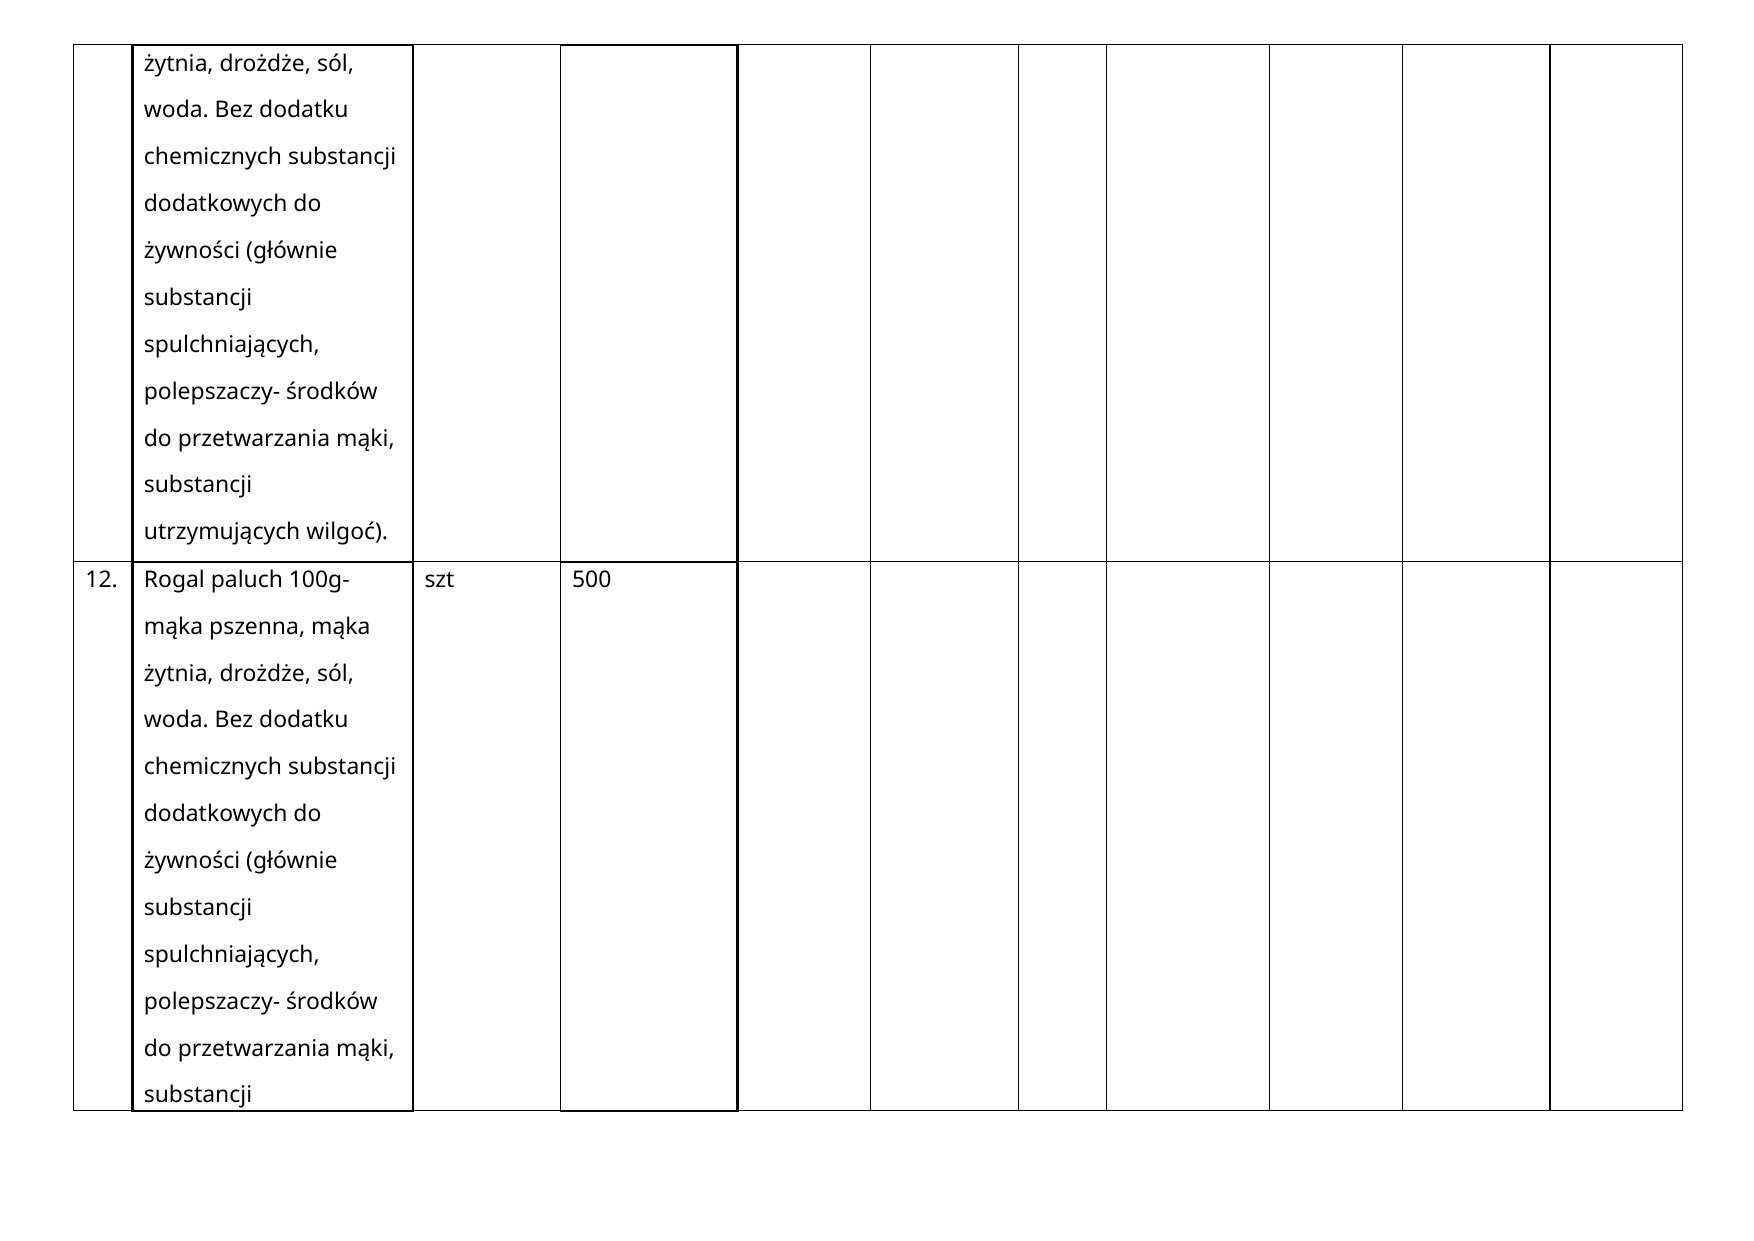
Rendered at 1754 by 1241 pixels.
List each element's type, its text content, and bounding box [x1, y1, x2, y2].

table_cell [739, 45, 870, 561]
table_cell szt [414, 562, 560, 1110]
table_cell [1270, 45, 1402, 561]
table_cell [1019, 45, 1106, 561]
table_cell [74, 45, 131, 561]
table_cell [871, 562, 1018, 1110]
table_cell [1403, 45, 1549, 561]
table_cell [1019, 562, 1106, 1110]
table_cell [871, 45, 1018, 561]
table_cell [1107, 562, 1269, 1110]
table_cell Rogal paluch 100g- mąka pszenna, mąka żytnia, drożdże, sól, woda. Bez dodatku chemicznych substancji dodatkowych do żywności (głównie substancji spulchniających, polepszaczy- środków do przetwarzania mąki, substancji [134, 563, 412, 1110]
table_cell 500 [561, 563, 736, 1110]
table_cell [1551, 562, 1682, 1110]
table_cell żytnia, drożdże, sól, woda. Bez dodatku chemicznych substancji dodatkowych do żywności (głównie substancji spulchniających, polepszaczy- środków do przetwarzania mąki, substancji utrzymujących wilgoć). [134, 46, 412, 561]
table_cell [414, 45, 560, 561]
table_cell [1270, 562, 1402, 1110]
table_cell [1107, 45, 1269, 561]
table_cell [739, 562, 870, 1110]
table_cell [1551, 45, 1682, 561]
table_cell 12. [74, 562, 131, 1110]
table_cell [561, 46, 736, 561]
table_cell [1403, 562, 1549, 1110]
